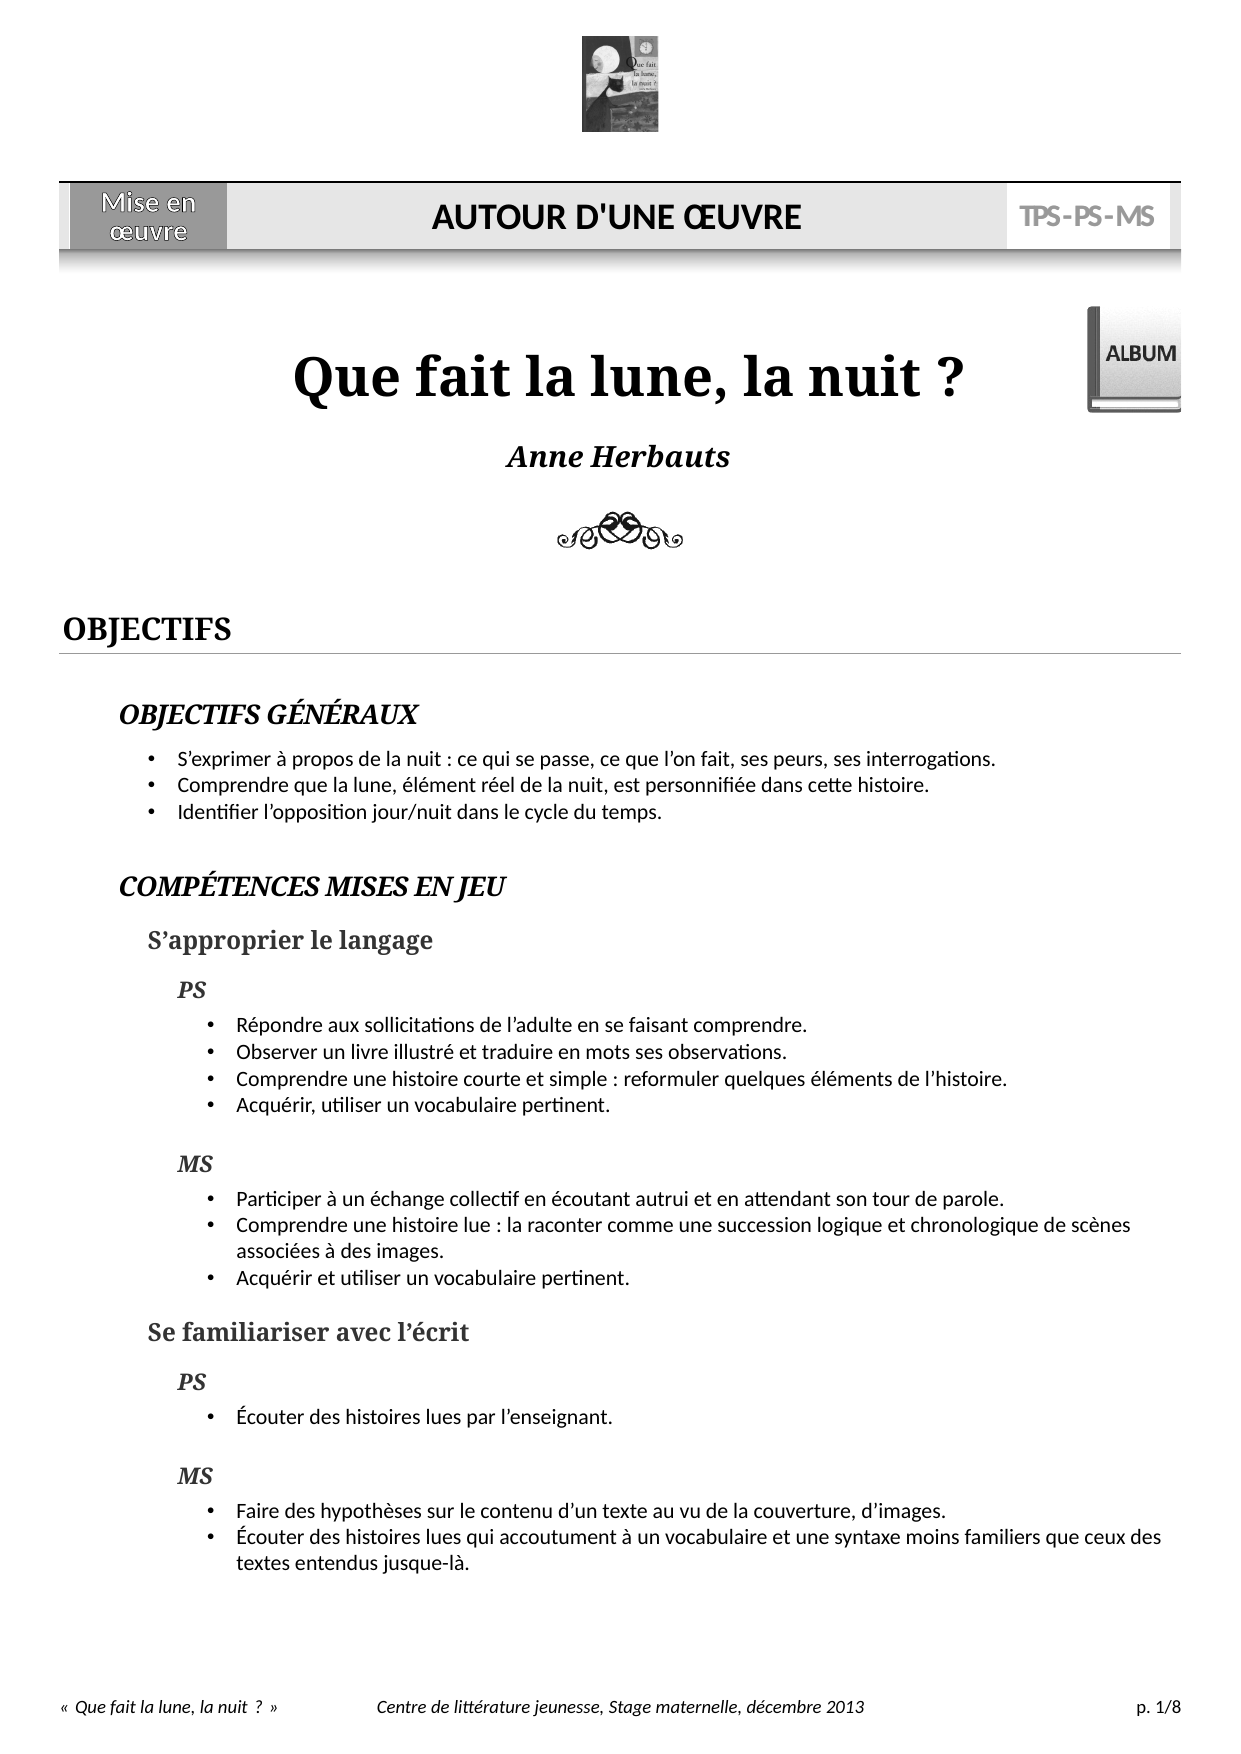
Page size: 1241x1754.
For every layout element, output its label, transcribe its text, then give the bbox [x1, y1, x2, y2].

subtitle MS [177, 1148, 1181, 1179]
table_header Mise en œuvre [70, 183, 227, 249]
list Observer un livre illustré et traduire en mots ses observations. [207, 1038, 1181, 1065]
subtitle OBJECTIFS [59, 604, 1181, 653]
text [1087, 306, 1182, 413]
table_header TPS - PS - MS [1007, 183, 1170, 249]
table_header [59, 183, 69, 249]
table_header Autour d'une œuvre [227, 183, 1007, 249]
list S’exprimer à propos de la nuit : ce qui se passe, ce que l’on fait, ses peurs, ses interrogations. [148, 745, 1181, 772]
list Écouter des histoires lues qui accoutument à un vocabulaire et une syntaxe moins familiers que ceux des textes entendus jusque-là. [207, 1523, 1181, 1576]
list Comprendre une histoire courte et simple : reformuler quelques éléments de l’histoire. [207, 1065, 1181, 1092]
list Comprendre que la lune, élément réel de la nuit, est personnifiée dans cette histoire. [148, 772, 1181, 798]
picture [59, 249, 1182, 307]
list Écouter des histoires lues par l’enseignant. [207, 1403, 1181, 1430]
subtitle S’approprier le langage [148, 923, 1181, 957]
subtitle PS [177, 1366, 1181, 1398]
list Participer à un échange collectif en écoutant autrui et en attendant son tour de parole. [207, 1185, 1181, 1212]
subtitle Objectifs généraux [118, 696, 1181, 733]
list Répondre aux sollicitations de l’adulte en se faisant comprendre. [207, 1012, 1181, 1038]
picture [545, 499, 695, 562]
subtitle compétences mises en jeu [118, 867, 1181, 904]
list Faire des hypothèses sur le contenu d’un texte au vu de la couverture, d’images. [207, 1497, 1181, 1523]
list Comprendre une histoire lue : la raconter comme une succession logique et chronologique de scènes associées à des images. [207, 1212, 1181, 1264]
list Acquérir, utiliser un vocabulaire pertinent. [207, 1092, 1181, 1118]
subtitle PS [177, 974, 1181, 1006]
list Identifier l’opposition jour/nuit dans le cycle du temps. [148, 798, 1181, 825]
subtitle Se familiariser avec l’écrit [148, 1314, 1181, 1349]
text Anne Herbauts [59, 436, 1181, 476]
subtitle Que fait la lune, la nuit ? [77, 339, 1087, 413]
list Acquérir et utiliser un vocabulaire pertinent. [207, 1264, 1181, 1291]
subtitle MS [177, 1460, 1181, 1491]
table_header [1170, 183, 1181, 249]
